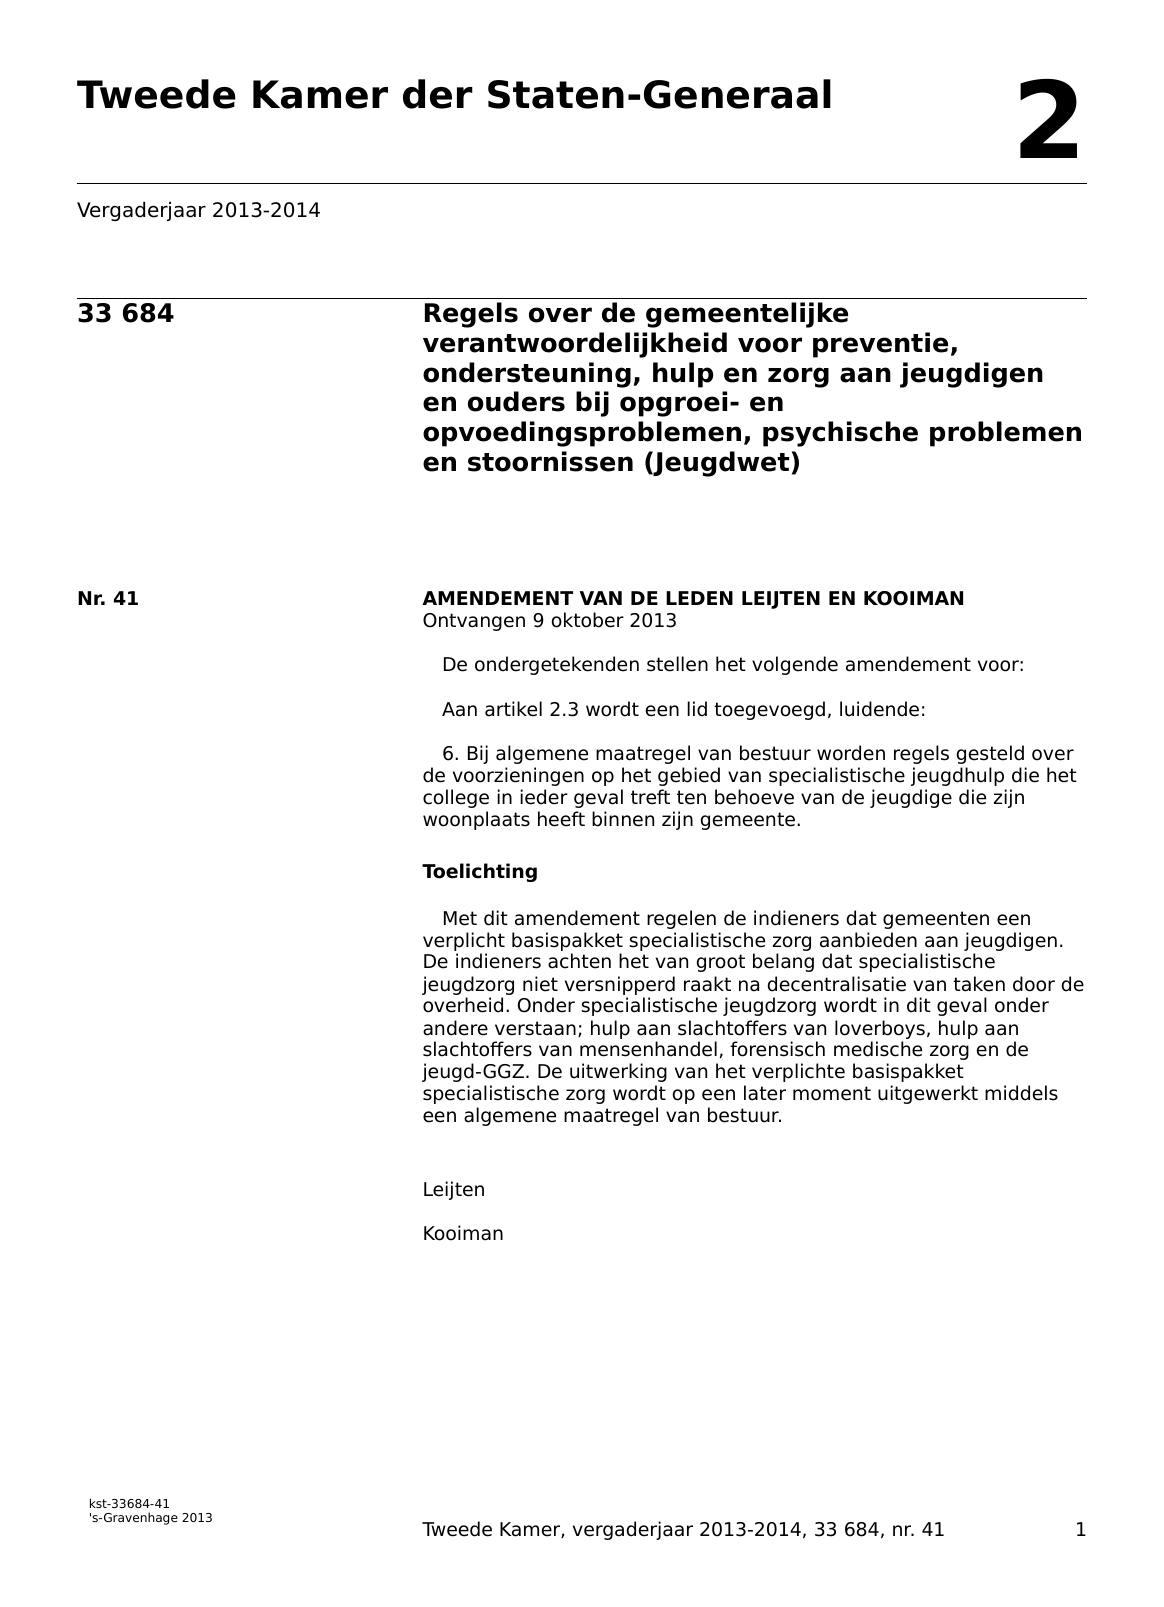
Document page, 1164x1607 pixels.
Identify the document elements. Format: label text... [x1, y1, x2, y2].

table_header Tweede Kamer der Staten-Generaal [77, 59, 886, 183]
subtitle Toelichting [422, 861, 1087, 882]
text Leijten Kooiman [422, 1157, 1087, 1245]
text Aan artikel 2.3 wordt een lid toegevoegd, luidende: [422, 698, 1087, 720]
subtitle Nr. 41 AMENDEMENT VAN DE LEDEN LEIJTEN EN KOOIMAN [77, 588, 1087, 610]
table_cell Vergaderjaar 2013-2014 [77, 184, 1087, 298]
table_header 2 [886, 59, 1087, 183]
text Met dit amendement regelen de indieners dat gemeenten een verplicht basispakket specialistische zorg aanbieden aan jeugdigen. De indieners achten het van groot belang dat specialistische jeugdzorg niet versnipperd raakt na decentralisatie van taken door de overheid. Onder specialistische jeugdzorg wordt in dit geval onder andere verstaan; hulp aan slachtoffers van loverboys, hulp aan slachtoffers van mensenhandel, forensisch medische zorg en de jeugd-GGZ. De uitwerking van het verplichte basispakket specialistische zorg wordt op een later moment uitgewerkt middels een algemene maatregel van bestuur. [422, 907, 1087, 1127]
text Ontvangen 9 oktober 2013 [422, 610, 1087, 632]
text 6. Bij algemene maatregel van bestuur worden regels gesteld over de voorzieningen op het gebied van specialistische jeugdhulp die het college in ieder geval treft ten behoeve van de jeugdige die zijn woonplaats heeft binnen zijn gemeente. [422, 743, 1087, 831]
text 's-Gravenhage 2013 [88, 1511, 323, 1525]
text De ondergetekenden stellen het volgende amendement voor: [422, 654, 1087, 676]
text kst-33684-41 [88, 1497, 323, 1511]
subtitle 33 684 Regels over de gemeentelijke verantwoordelijkheid voor preventie, ondersteuning, hulp en zorg aan jeugdigen en ouders bij opgroei- en opvoedingsproblemen, psychische problemen en stoornissen (Jeugdwet) [77, 299, 1087, 477]
